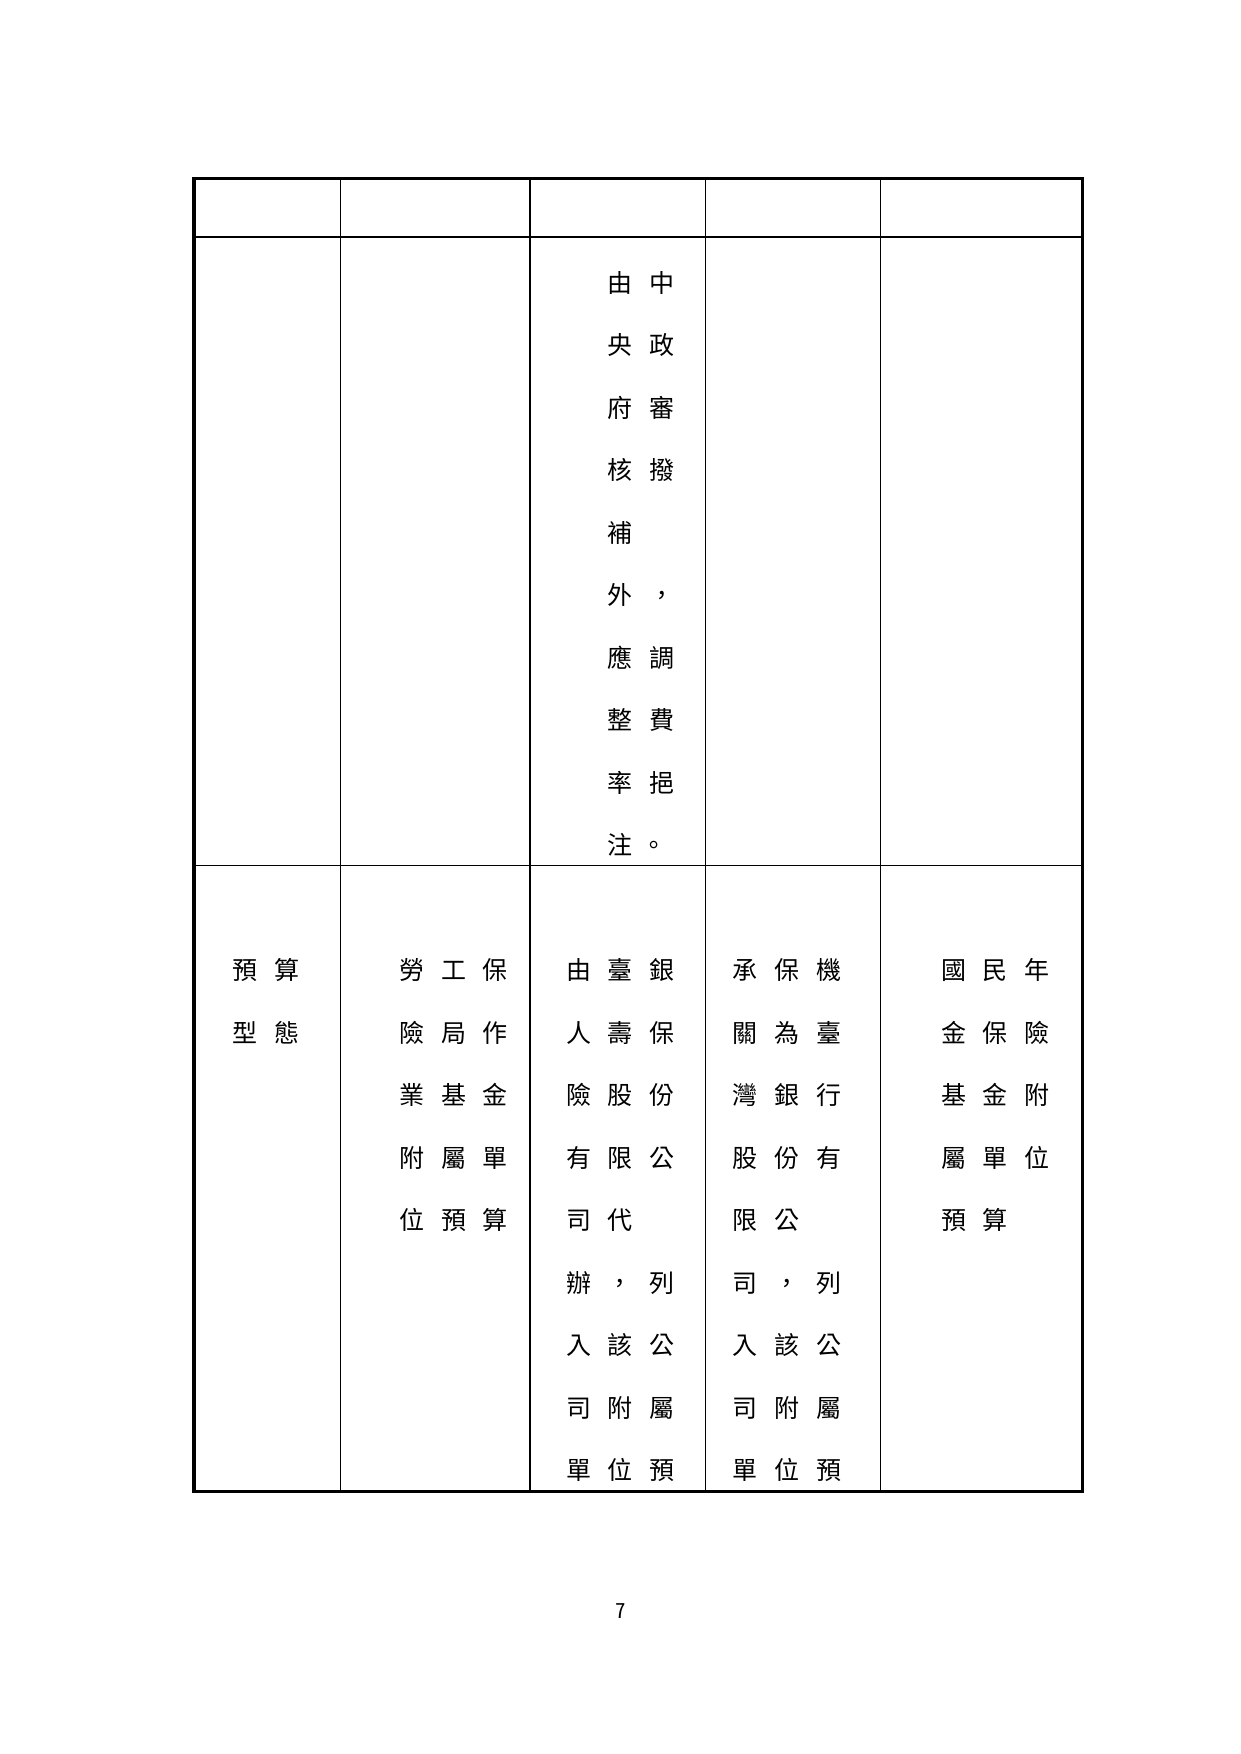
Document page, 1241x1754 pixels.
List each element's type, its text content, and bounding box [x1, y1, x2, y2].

table_cell 國民年金保險基金附屬單位預算 [881, 866, 1081, 1490]
table_header 公教人員保險 [706, 180, 880, 236]
table_header 軍人保險 [531, 180, 705, 236]
table_cell 由中央政府審核撥補外，應調整費率挹注。 [531, 238, 705, 865]
table_cell 由臺銀人壽保險股份有限公司代辦，列入該公司附屬單位預 [531, 866, 705, 1490]
table_header 項目 [196, 180, 340, 236]
table_cell [196, 238, 340, 865]
table_cell [341, 238, 529, 865]
table_cell [706, 238, 880, 865]
table_cell 預算型態 [196, 866, 340, 1490]
table_header 國民年金保險 [881, 180, 1081, 236]
table_header 勞工保險 [341, 180, 529, 236]
table_cell 勞工保險局作業基金附屬單位預算 [341, 866, 529, 1490]
table_cell [881, 238, 1081, 865]
table_cell 承保機關為臺灣銀行股份有限公司，列入該公司附屬單位預 [706, 866, 880, 1490]
